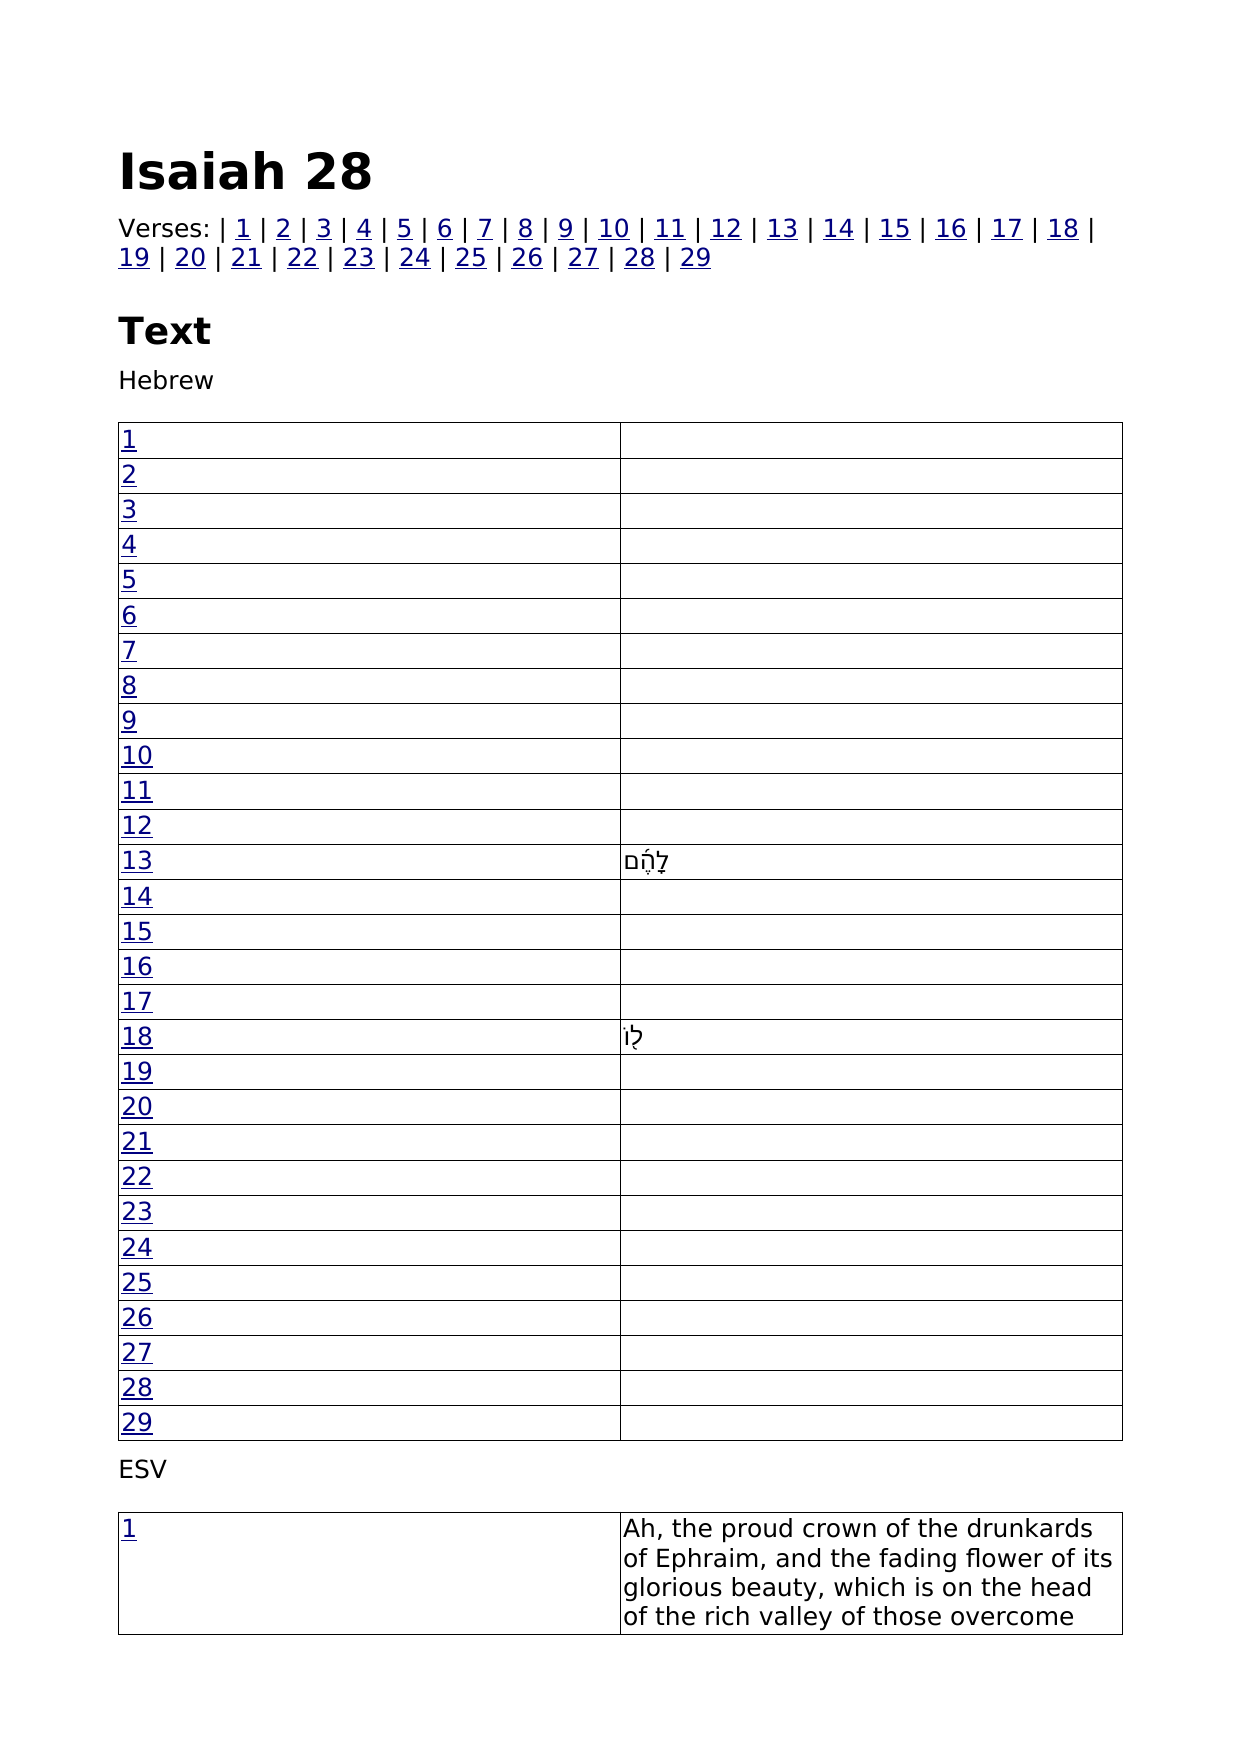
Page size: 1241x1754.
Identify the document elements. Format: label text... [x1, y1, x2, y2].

table_cell 11 [119, 774, 620, 808]
text Verses: | 1 | 2 | 3 | 4 | 5 | 6 | 7 | 8 | 9 | 10 | 11 | 12 | 13 | 14 | 15 | 16 | 17 | 18 | 19 | 20 | 21 | 22 | 23 | 24 | 25 | 26 | 27 | 28 | 29 [118, 214, 1122, 272]
table_cell [621, 459, 1122, 492]
table_cell 28 [119, 1371, 620, 1405]
table_header 1 [119, 423, 620, 457]
table_cell 10 [119, 739, 620, 773]
table_cell 16 [119, 950, 620, 984]
table_cell 3 [119, 494, 620, 528]
table_cell [621, 1406, 1122, 1440]
table_cell 9 [119, 704, 620, 738]
table_cell 20 [119, 1090, 620, 1124]
table_cell [621, 880, 1122, 914]
table_header [621, 423, 1122, 457]
table_cell [621, 810, 1122, 843]
table_header Ah, the proud crown of the drunkards of Ephraim, and the fading flower of its glorious beauty, which is on the head of the rich valley of those overcome [621, 1513, 1122, 1634]
table_cell 2 [119, 459, 620, 492]
table_cell [621, 599, 1122, 633]
table_cell [621, 1125, 1122, 1159]
table_cell [621, 494, 1122, 528]
table_cell [621, 985, 1122, 1019]
table_cell 12 [119, 810, 620, 843]
table_cell [621, 1371, 1122, 1405]
table_cell [621, 739, 1122, 773]
table_cell [621, 1090, 1122, 1124]
table_cell 21 [119, 1125, 620, 1159]
table_cell 8 [119, 669, 620, 703]
text ESV [118, 1455, 1122, 1484]
table_cell [621, 564, 1122, 598]
table_header 1 [119, 1513, 620, 1634]
table_cell [621, 1266, 1122, 1300]
table_cell 19 [119, 1055, 620, 1089]
table_cell 6 [119, 599, 620, 633]
table_cell [621, 669, 1122, 703]
table_cell 25 [119, 1266, 620, 1300]
table_cell [621, 1161, 1122, 1194]
table_cell [621, 1336, 1122, 1370]
table_cell [621, 529, 1122, 563]
table_cell 5 [119, 564, 620, 598]
table_cell 27 [119, 1336, 620, 1370]
table_cell לָהֶ֜ם [621, 845, 1122, 879]
table_cell [621, 1196, 1122, 1230]
subtitle Isaiah 28 [118, 143, 1122, 201]
table_cell [621, 704, 1122, 738]
table_cell 14 [119, 880, 620, 914]
table_cell 23 [119, 1196, 620, 1230]
table_cell 7 [119, 634, 620, 668]
table_cell 17 [119, 985, 620, 1019]
table_cell [621, 1231, 1122, 1265]
table_cell 4 [119, 529, 620, 563]
table_cell [621, 950, 1122, 984]
table_cell 24 [119, 1231, 620, 1265]
subtitle Text [118, 310, 1122, 353]
table_cell [621, 634, 1122, 668]
table_cell 26 [119, 1301, 620, 1335]
table_cell [621, 774, 1122, 808]
table_cell [621, 915, 1122, 949]
table_cell 22 [119, 1161, 620, 1194]
table_cell 13 [119, 845, 620, 879]
table_cell [621, 1055, 1122, 1089]
text Hebrew [118, 366, 1122, 395]
table_cell 18 [119, 1020, 620, 1054]
table_cell [621, 1301, 1122, 1335]
table_cell 29 [119, 1406, 620, 1440]
table_cell ל֖וֹ [621, 1020, 1122, 1054]
table_cell 15 [119, 915, 620, 949]
